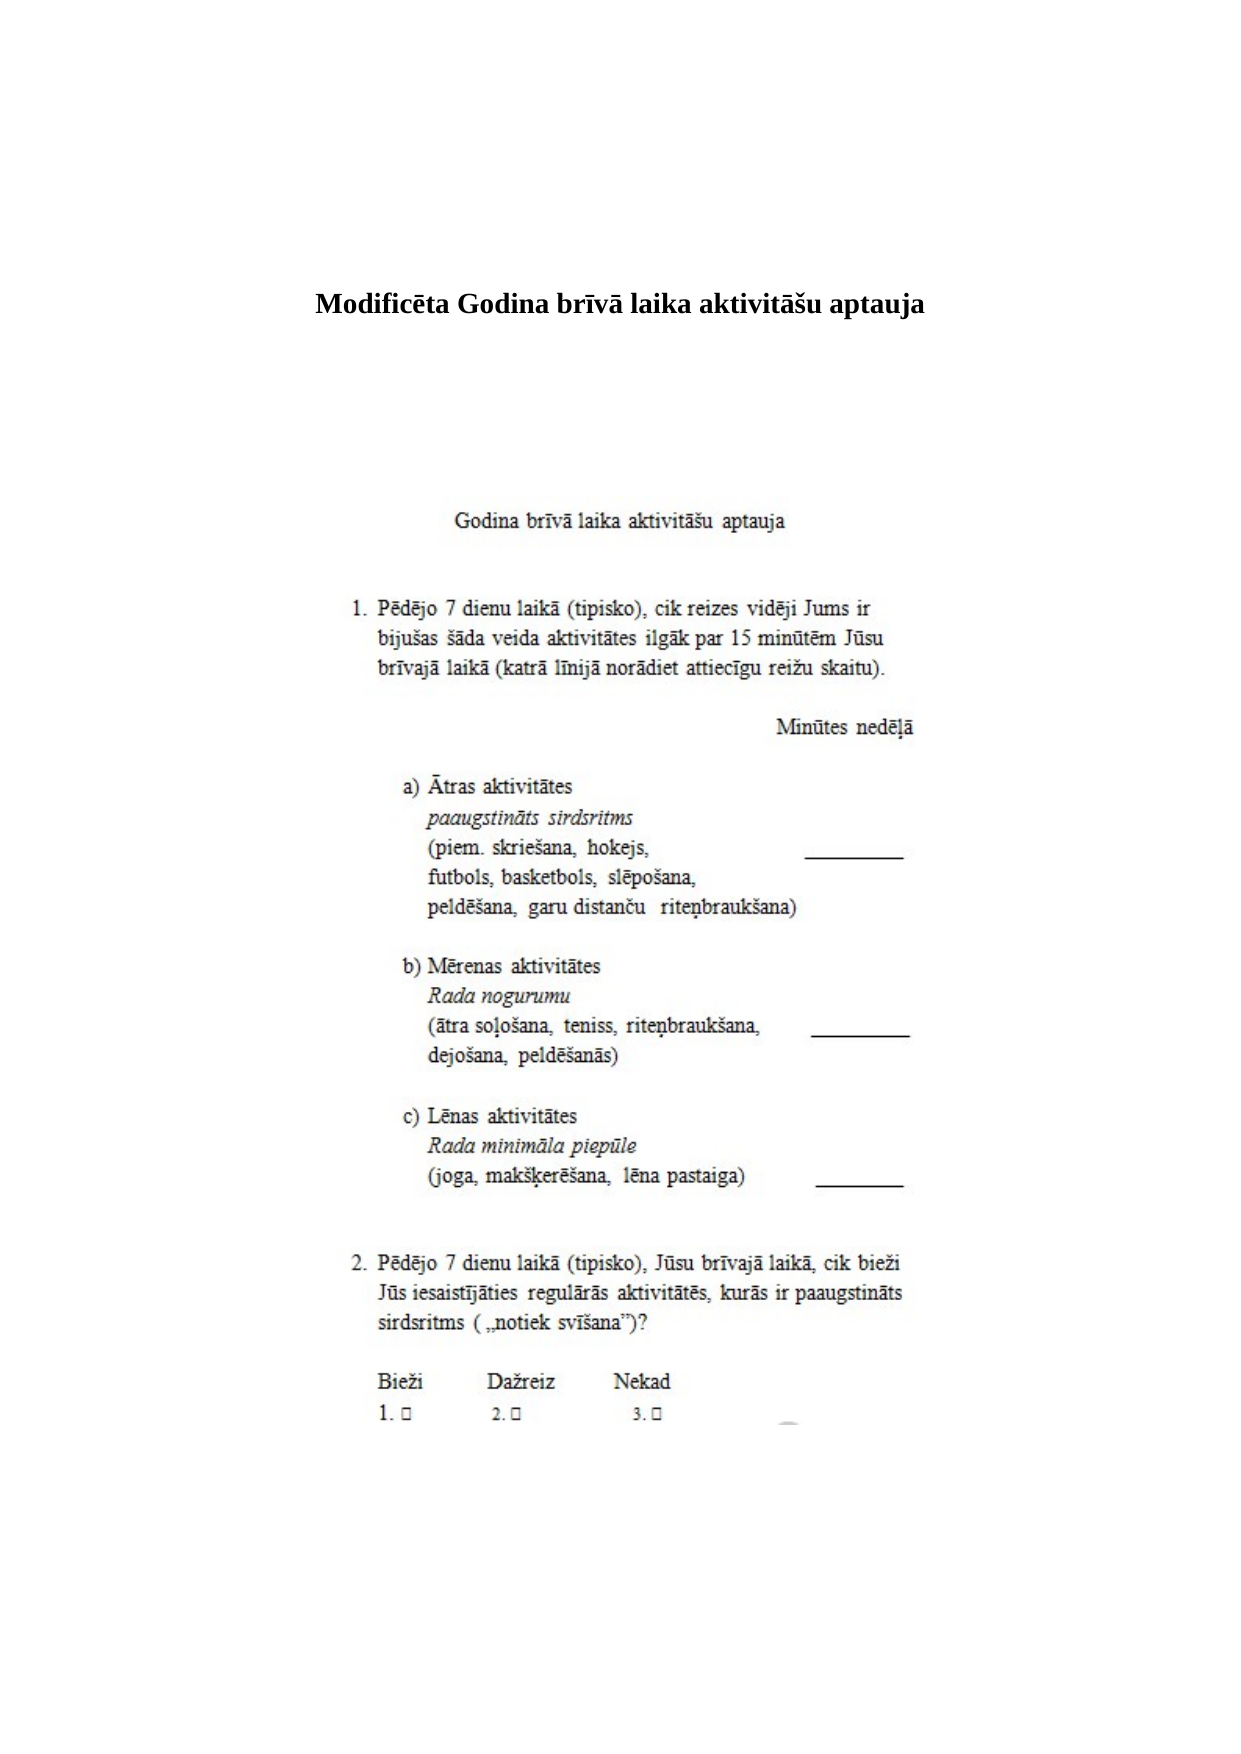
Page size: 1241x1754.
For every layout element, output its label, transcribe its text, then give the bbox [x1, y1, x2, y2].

picture [289, 472, 960, 1425]
subtitle Modificēta Godina brīvā laika aktivitāšu aptauja [187, 287, 1053, 320]
